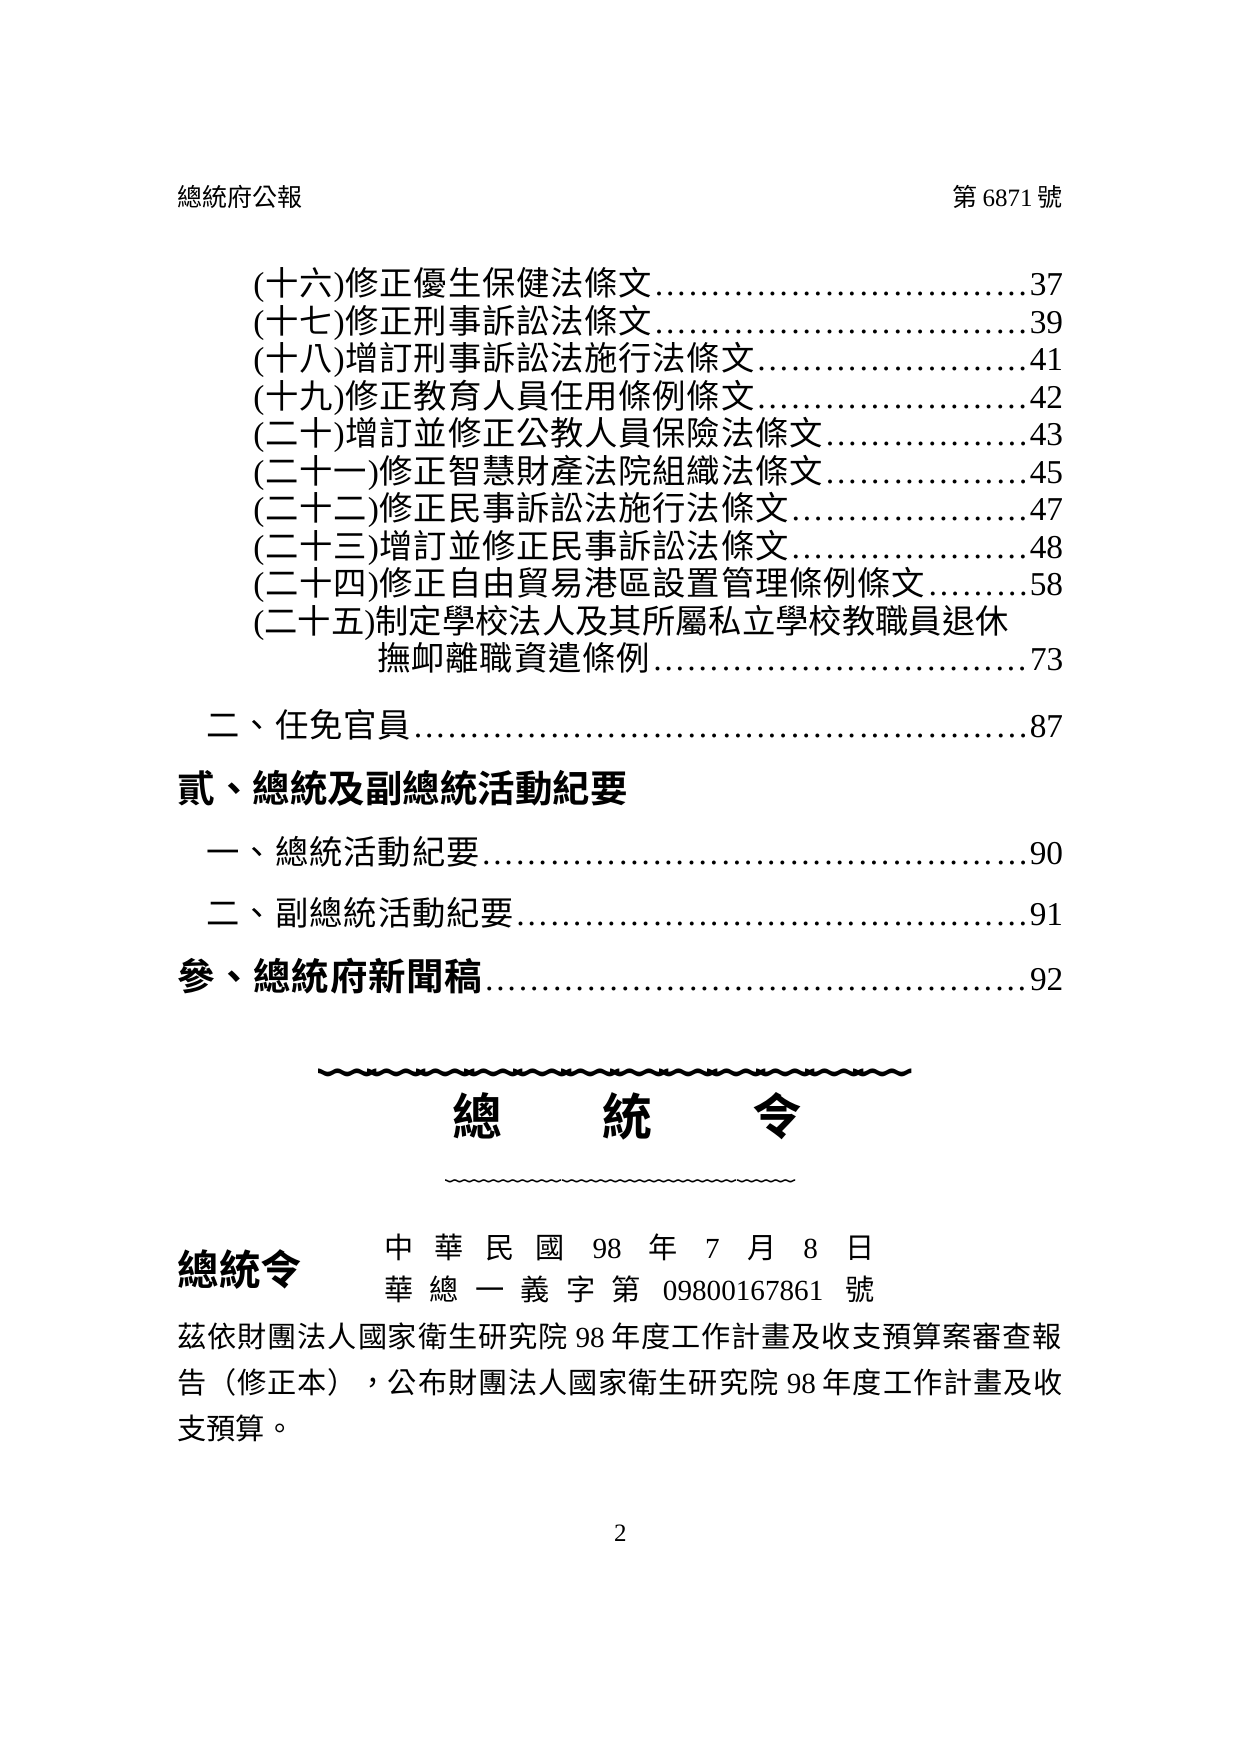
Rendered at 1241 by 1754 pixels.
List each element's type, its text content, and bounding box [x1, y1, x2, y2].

text 茲依財團法人國家衛生研究院98年度工作計畫及收支預算案審查報告（修正本），公布財團法人國家衛生研究院98年度工作計畫及收支預算。 [177, 1311, 1063, 1448]
text (二十一)修正智慧財產法院組織法條文………………45 [253, 453, 1063, 491]
text 二、副總統活動紀要………………………………………91 [206, 887, 1063, 935]
text 總 統 令 [192, 1089, 1063, 1147]
text 貳、總統及副總統活動紀要 [177, 759, 1063, 813]
text (二十四)修正自由貿易港區設置管理條例條文………58 [253, 566, 1063, 603]
text 一、總統活動紀要…………………………………………90 [206, 826, 1063, 874]
text 撫卹離職資遣條例……………………………73 [377, 641, 1063, 678]
text 參、總統府新聞稿…………………………………………92 [177, 947, 1063, 1002]
text (二十五)制定學校法人及其所屬私立學校教職員退休 [253, 603, 1063, 641]
table_header 中華民國98年7月8日 華總一義字第09800167861號 [381, 1223, 877, 1311]
text (二十二)修正民事訴訟法施行法條文…………………47 [253, 491, 1063, 528]
text (十七)修正刑事訴訟法條文……………………………39 [253, 303, 1063, 341]
text (二十三)增訂並修正民事訴訟法條文…………………48 [253, 528, 1063, 566]
text 二、任免官員………………………………………………87 [206, 698, 1063, 747]
text ﹏﹏﹏﹏﹏﹏﹏﹏﹏﹏﹏﹏ [177, 1160, 1063, 1185]
text (十九)修正教育人員任用條例條文……………………42 [253, 378, 1063, 416]
text (十六)修正優生保健法條文……………………………37 [253, 266, 1063, 303]
table_header 總統令 [174, 1223, 381, 1311]
text ﹏﹏﹏﹏﹏﹏﹏﹏﹏﹏﹏﹏ [177, 1052, 1063, 1077]
text (十八)增訂刑事訴訟法施行法條文……………………41 [253, 341, 1063, 378]
text (二十)增訂並修正公教人員保險法條文………………43 [253, 416, 1063, 453]
